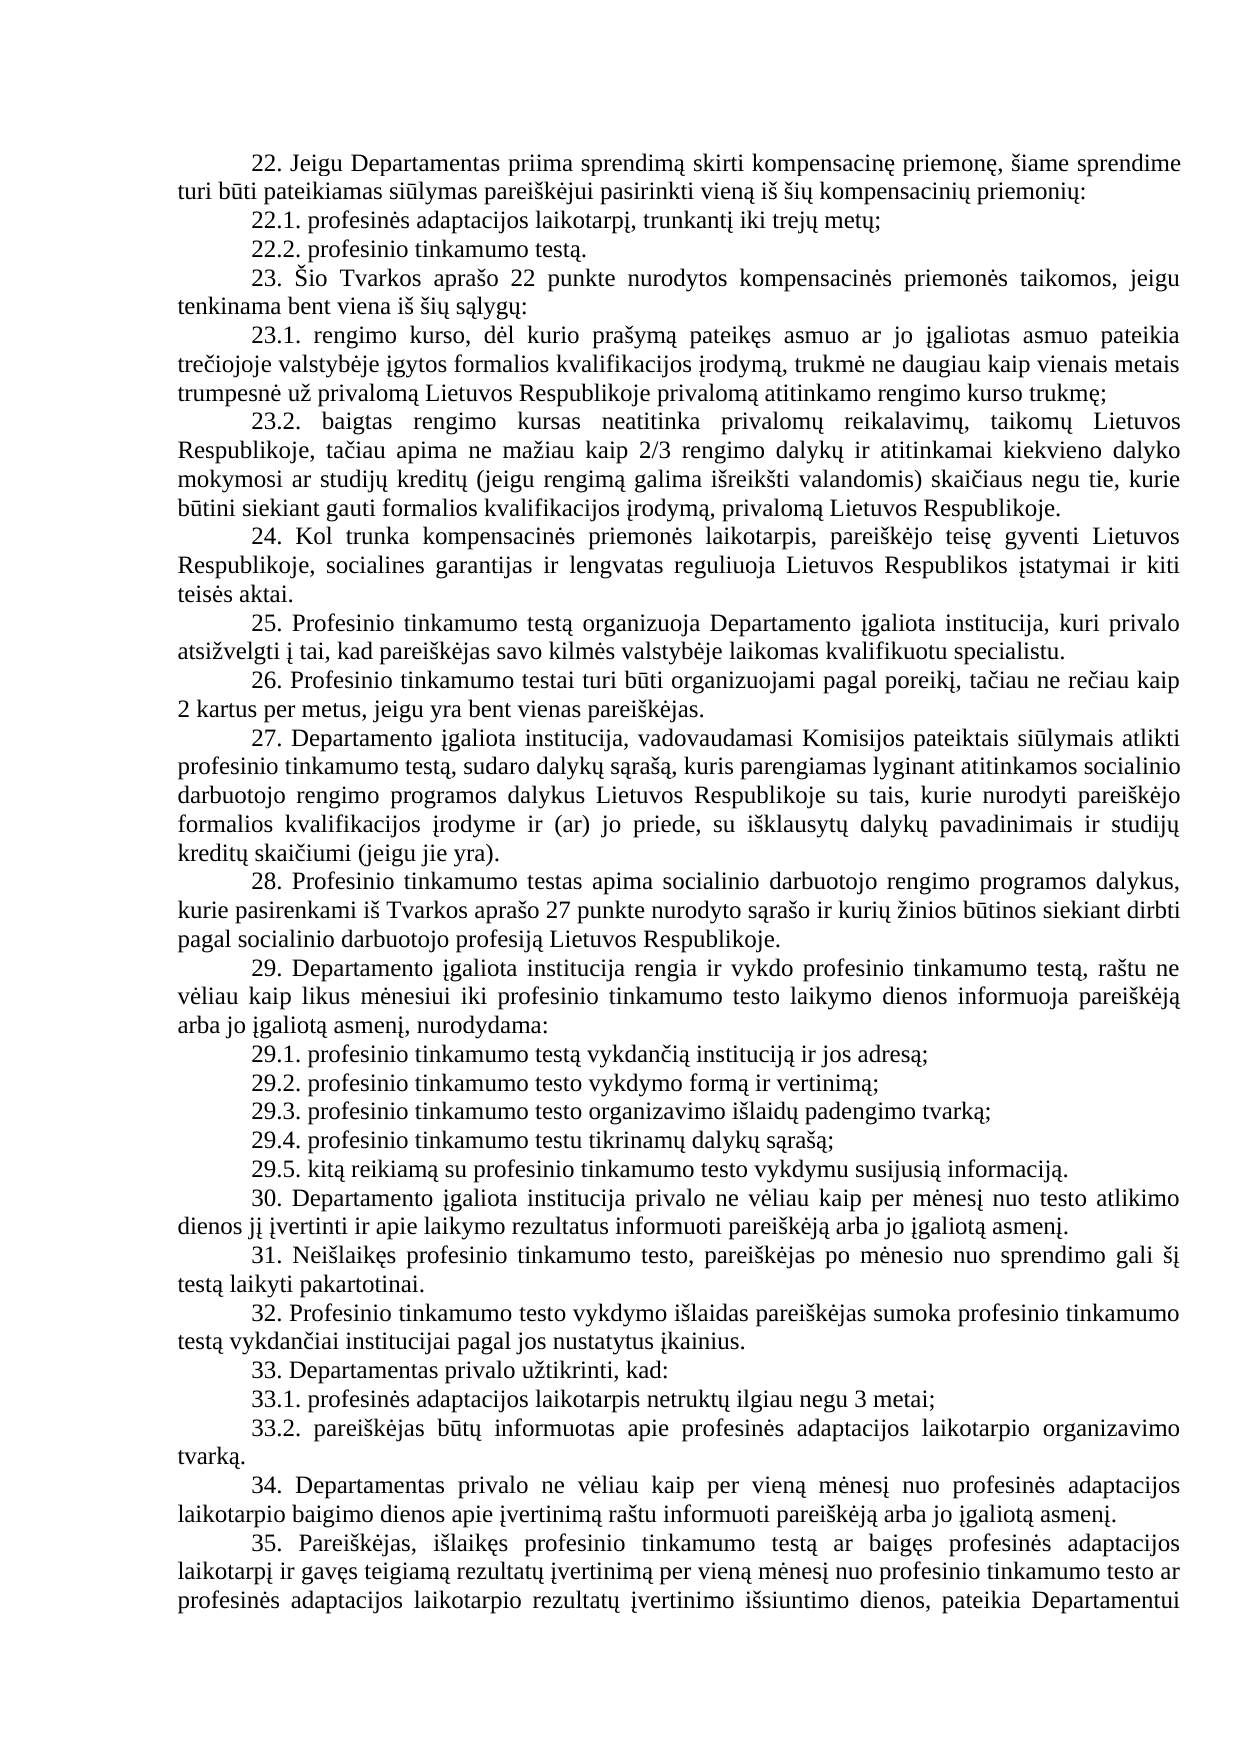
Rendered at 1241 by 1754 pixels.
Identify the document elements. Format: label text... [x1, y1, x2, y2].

text 29.4. profesinio tinkamumo testu tikrinamų dalykų sąrašą; [177, 1125, 1181, 1154]
text 29.5. kitą reikiamą su profesinio tinkamumo testo vykdymu susijusią informaciją. [177, 1154, 1181, 1183]
text 31. Neišlaikęs profesinio tinkamumo testo, pareiškėjas po mėnesio nuo sprendimo gali šį testą laikyti pakartotinai. [177, 1240, 1181, 1298]
text 29. Departamento įgaliota institucija rengia ir vykdo profesinio tinkamumo testą, raštu ne vėliau kaip likus mėnesiui iki profesinio tinkamumo testo laikymo dienos informuoja pareiškėją arba jo įgaliotą asmenį, nurodydama: [177, 953, 1181, 1039]
text 29.2. profesinio tinkamumo testo vykdymo formą ir vertinimą; [177, 1068, 1181, 1096]
text 23. Šio Tvarkos aprašo 22 punkte nurodytos kompensacinės priemonės taikomos, jeigu tenkinama bent viena iš šių sąlygų: [177, 263, 1181, 320]
text 35. Pareiškėjas, išlaikęs profesinio tinkamumo testą ar baigęs profesinės adaptacijos laikotarpį ir gavęs teigiamą rezultatų įvertinimą per vieną mėnesį nuo profesinio tinkamumo testo ar profesinės adaptacijos laikotarpio rezultatų įvertinimo išsiuntimo dienos, pateikia Departamentui [177, 1528, 1181, 1614]
text 27. Departamento įgaliota institucija, vadovaudamasi Komisijos pateiktais siūlymais atlikti profesinio tinkamumo testą, sudaro dalykų sąrašą, kuris parengiamas lyginant atitinkamos socialinio darbuotojo rengimo programos dalykus Lietuvos Respublikoje su tais, kurie nurodyti pareiškėjo formalios kvalifikacijos įrodyme ir (ar) jo priede, su išklausytų dalykų pavadinimais ir studijų kreditų skaičiumi (jeigu jie yra). [177, 723, 1181, 866]
text 29.1. profesinio tinkamumo testą vykdančią instituciją ir jos adresą; [177, 1039, 1181, 1068]
text 23.2. baigtas rengimo kursas neatitinka privalomų reikalavimų, taikomų Lietuvos Respublikoje, tačiau apima ne mažiau kaip 2/3 rengimo dalykų ir atitinkamai kiekvieno dalyko mokymosi ar studijų kreditų (jeigu rengimą galima išreikšti valandomis) skaičiaus negu tie, kurie būtini siekiant gauti formalios kvalifikacijos įrodymą, privalomą Lietuvos Respublikoje. [177, 406, 1181, 521]
text 33.2. pareiškėjas būtų informuotas apie profesinės adaptacijos laikotarpio organizavimo tvarką. [177, 1413, 1181, 1470]
text 25. Profesinio tinkamumo testą organizuoja Departamento įgaliota institucija, kuri privalo atsižvelgti į tai, kad pareiškėjas savo kilmės valstybėje laikomas kvalifikuotu specialistu. [177, 608, 1181, 665]
text 22.1. profesinės adaptacijos laikotarpį, trunkantį iki trejų metų; [177, 205, 1181, 234]
text 34. Departamentas privalo ne vėliau kaip per vieną mėnesį nuo profesinės adaptacijos laikotarpio baigimo dienos apie įvertinimą raštu informuoti pareiškėją arba jo įgaliotą asmenį. [177, 1470, 1181, 1528]
text 30. Departamento įgaliota institucija privalo ne vėliau kaip per mėnesį nuo testo atlikimo dienos jį įvertinti ir apie laikymo rezultatus informuoti pareiškėją arba jo įgaliotą asmenį. [177, 1183, 1181, 1240]
text 29.3. profesinio tinkamumo testo organizavimo išlaidų padengimo tvarką; [177, 1096, 1181, 1125]
text 28. Profesinio tinkamumo testas apima socialinio darbuotojo rengimo programos dalykus, kurie pasirenkami iš Tvarkos aprašo 27 punkte nurodyto sąrašo ir kurių žinios būtinos siekiant dirbti pagal socialinio darbuotojo profesiją Lietuvos Respublikoje. [177, 866, 1181, 953]
text 26. Profesinio tinkamumo testai turi būti organizuojami pagal poreikį, tačiau ne rečiau kaip 2 kartus per metus, jeigu yra bent vienas pareiškėjas. [177, 665, 1181, 723]
text 23.1. rengimo kurso, dėl kurio prašymą pateikęs asmuo ar jo įgaliotas asmuo pateikia trečiojoje valstybėje įgytos formalios kvalifikacijos įrodymą, trukmė ne daugiau kaip vienais metais trumpesnė už privalomą Lietuvos Respublikoje privalomą atitinkamo rengimo kurso trukmę; [177, 320, 1181, 406]
text 22. Jeigu Departamentas priima sprendimą skirti kompensacinę priemonę, šiame sprendime turi būti pateikiamas siūlymas pareiškėjui pasirinkti vieną iš šių kompensacinių priemonių: [177, 148, 1181, 205]
text 32. Profesinio tinkamumo testo vykdymo išlaidas pareiškėjas sumoka profesinio tinkamumo testą vykdančiai institucijai pagal jos nustatytus įkainius. [177, 1298, 1181, 1355]
text 33.1. profesinės adaptacijos laikotarpis netruktų ilgiau negu 3 metai; [177, 1384, 1181, 1413]
text 24. Kol trunka kompensacinės priemonės laikotarpis, pareiškėjo teisę gyventi Lietuvos Respublikoje, socialines garantijas ir lengvatas reguliuoja Lietuvos Respublikos įstatymai ir kiti teisės aktai. [177, 521, 1181, 608]
text 22.2. profesinio tinkamumo testą. [177, 234, 1181, 263]
text 33. Departamentas privalo užtikrinti, kad: [177, 1355, 1181, 1384]
